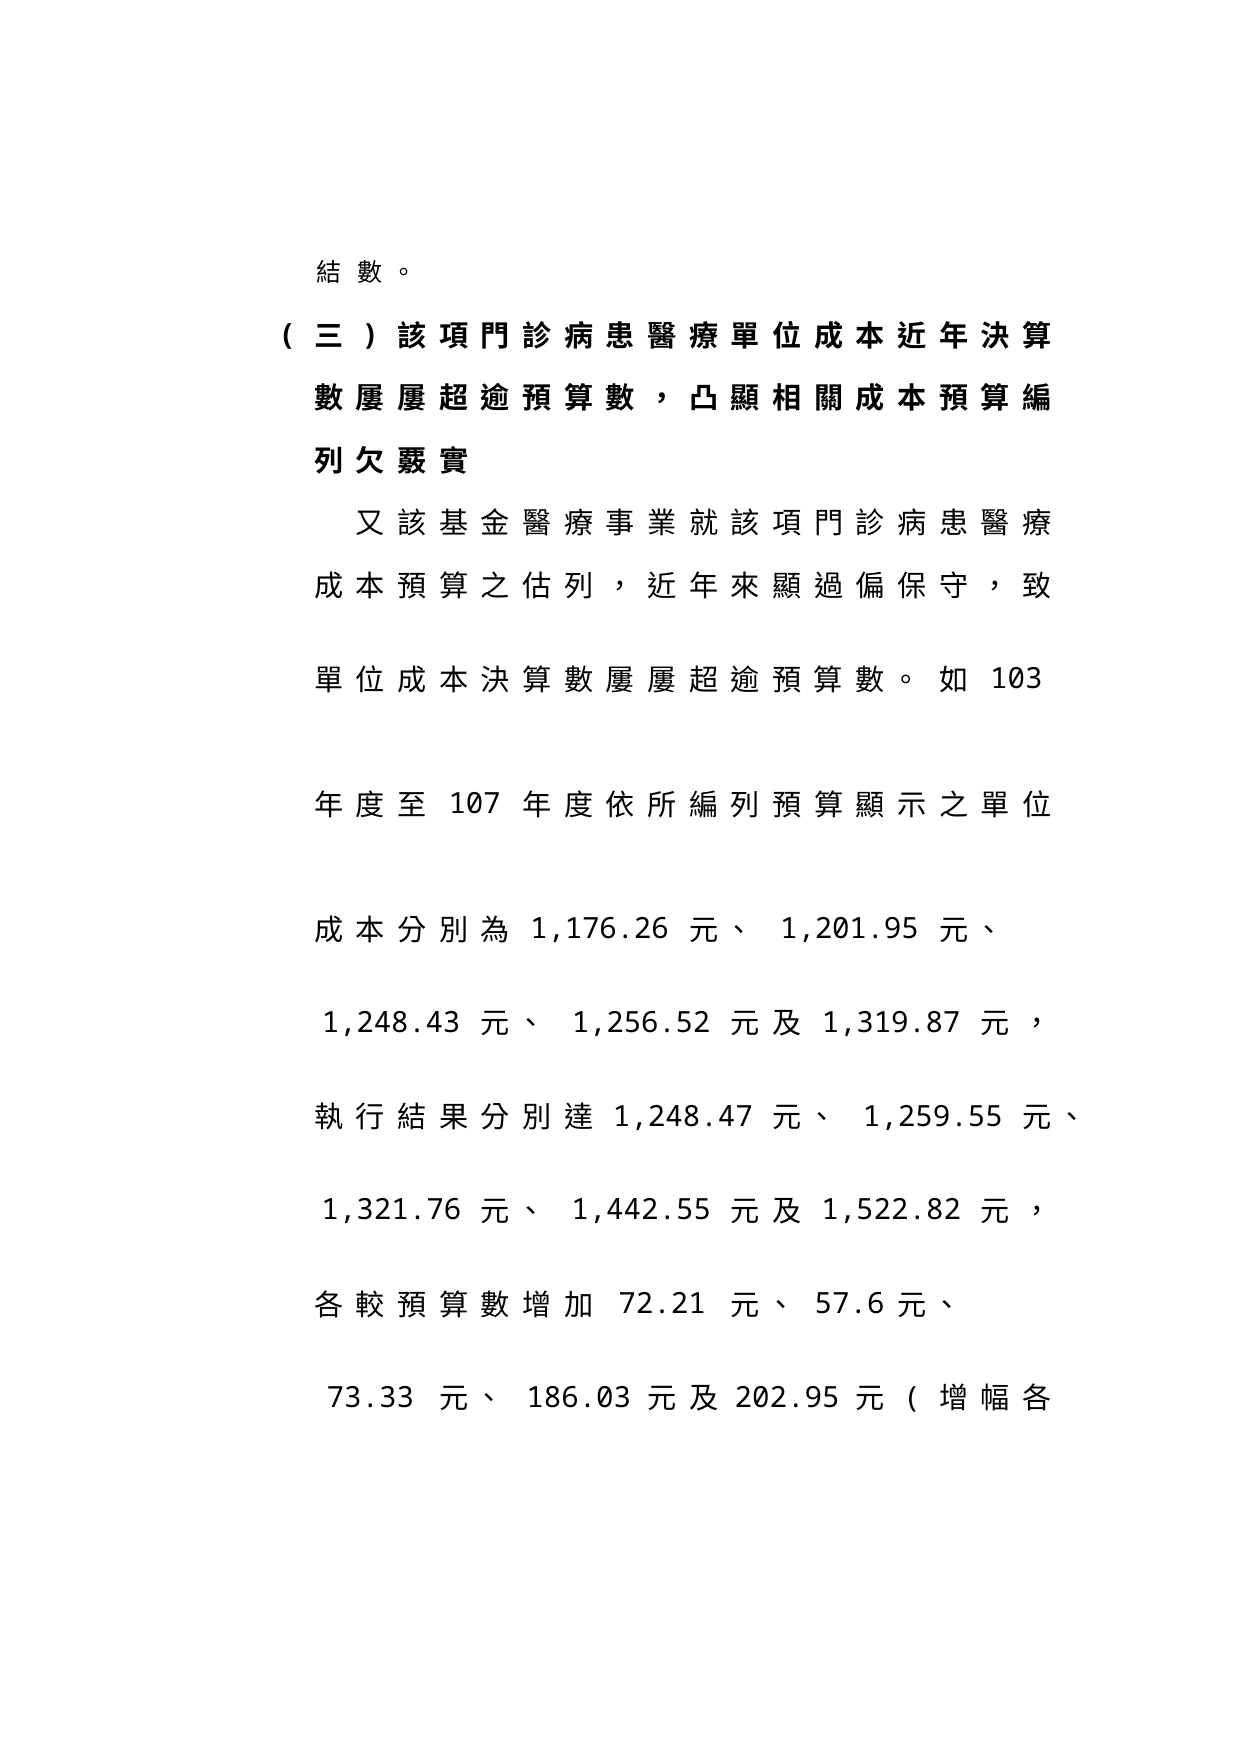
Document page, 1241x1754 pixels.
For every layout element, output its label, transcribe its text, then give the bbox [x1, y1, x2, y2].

text 結數。 [254, 229, 1058, 292]
text (三)該項門診病患醫療單位成本近年決算數屢屢超逾預算數，凸顯相關成本預算編列欠覈實 [242, 292, 1058, 479]
text 又該基金醫療事業就該項門診病患醫療成本預算之估列，近年來顯過偏保守，致單位成本決算數屢屢超逾預算數。如103年度至107年度依所編列預算顯示之單位成本分別為1,176.26元、1,201.95元、1,248.43元、1,256.52元及1,319.87元，執行結果分別達1,248.47元、1,259.55元、1,321.76元、1,442.55元及1,522.82元，各較預算數增加72.21元、57.6元、73.33元、186.03元及202.95元(增幅各為6.14%、4.79%、5.87% 、14.81%及15.38%）；108年度截至8月底止，該項單位成本實際數更達1,539.83元，較預算數1,421.39元高出118.44元，增幅已達8.33%（詳附表1），均顯其近各年來並未參照過去實績估列相關成本預算，其預算編列欠覈實。 [271, 479, 1058, 1417]
